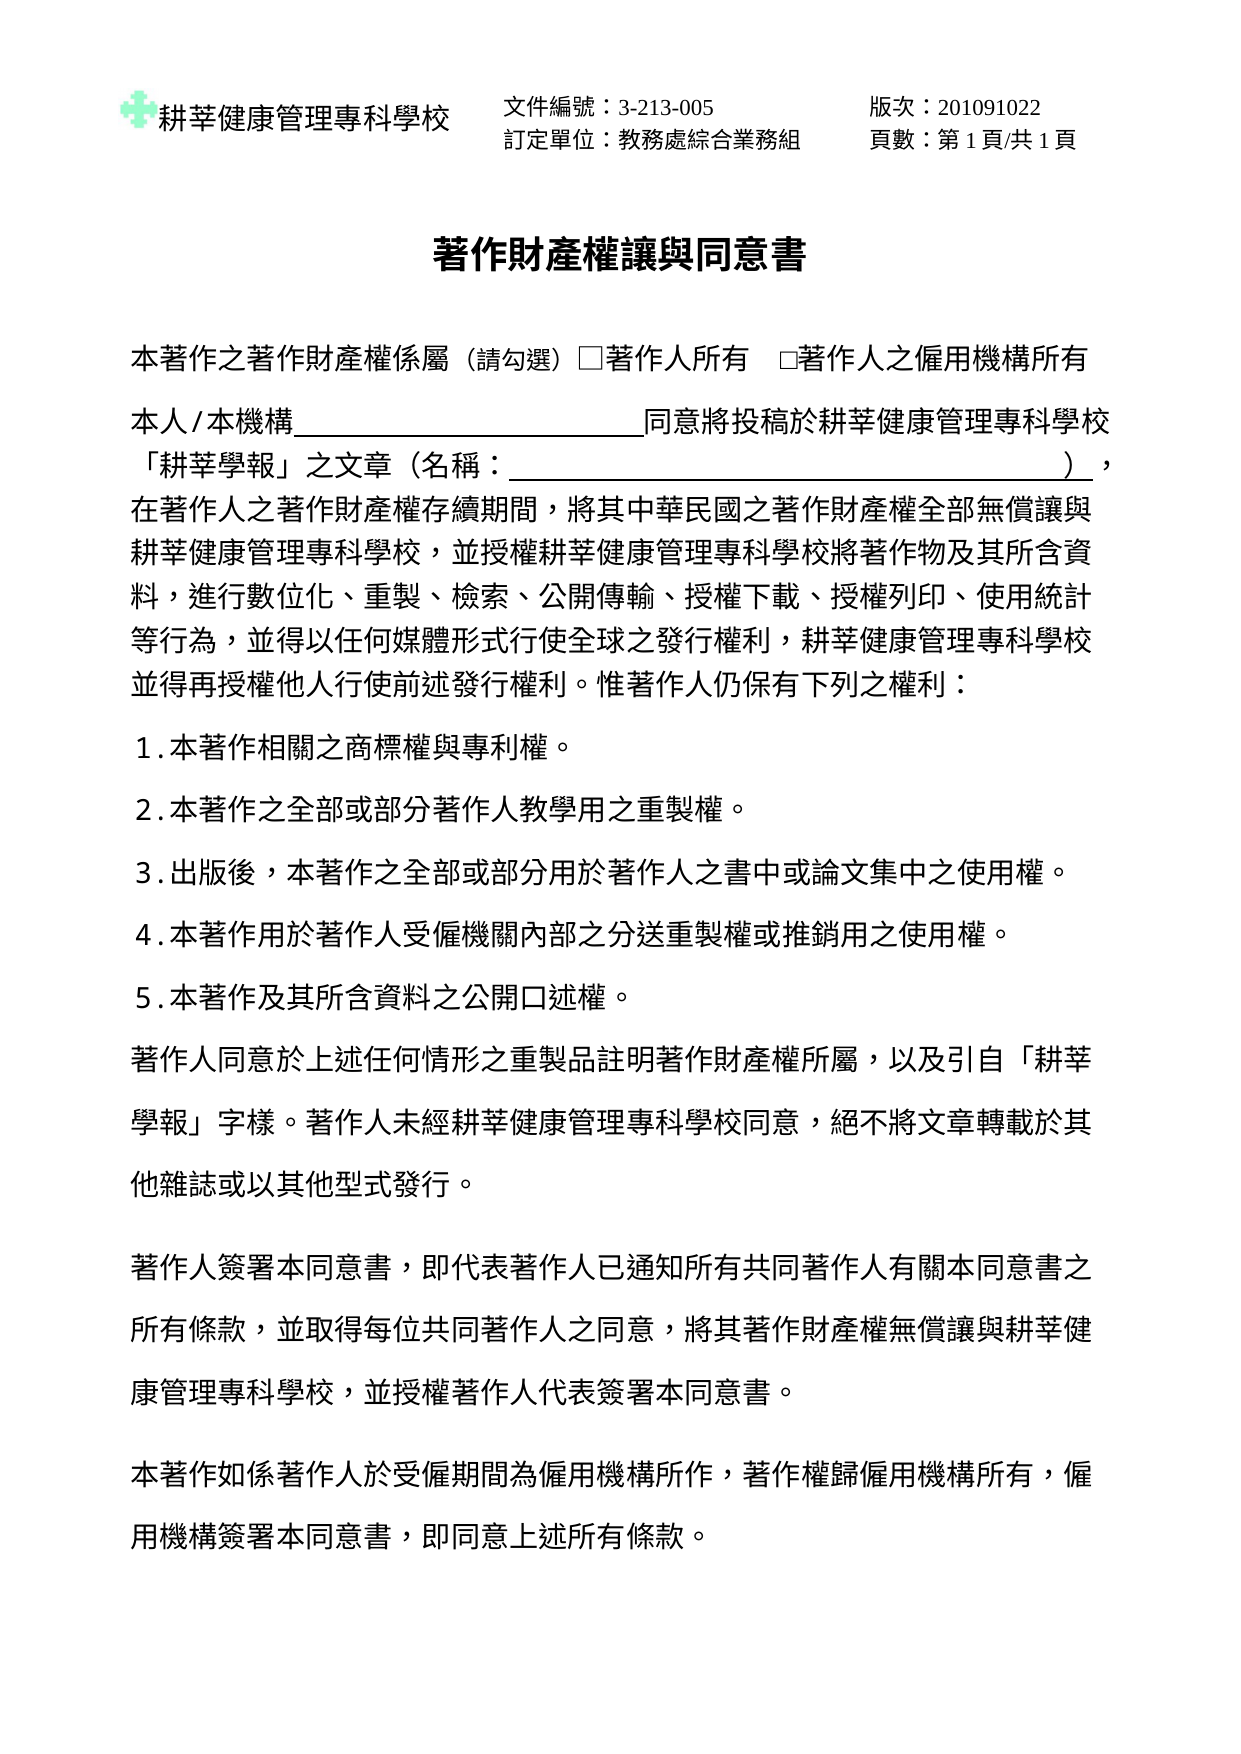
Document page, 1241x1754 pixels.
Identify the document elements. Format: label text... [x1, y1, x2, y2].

text 本著作之著作財產權係屬（請勾選）□著作人所有 □著作人之僱用機構所有 [130, 336, 1110, 378]
text 1.本著作相關之商標權與專利權。 [134, 704, 1110, 766]
text 3.出版後，本著作之全部或部分用於著作人之書中或論文集中之使用權。 [134, 829, 1110, 891]
text 本人/本機構 同意將投稿於耕莘健康管理專科學校「耕莘學報」之文章（名稱： ），在著作人之著作財產權存續期間，將其中華民國之著作財產權全部無償讓與耕莘健康管理專科學校，並授權耕莘健康管理專科學校將著作物及其所含資料，進行數位化、重製、檢索、公開傳輸、授權下載、授權列印、使用統計等行為，並得以任何媒體形式行使全球之發行權利，耕莘健康管理專科學校並得再授權他人行使前述發行權利。惟著作人仍保有下列之權利： [130, 398, 1110, 704]
text 著作人同意於上述任何情形之重製品註明著作財產權所屬，以及引自「耕莘學報」字樣。著作人未經耕莘健康管理專科學校同意，絕不將文章轉載於其他雜誌或以其他型式發行。 [130, 1016, 1110, 1204]
text 本著作如係著作人於受僱期間為僱用機構所作，著作權歸僱用機構所有，僱用機構簽署本同意書，即同意上述所有條款。 [130, 1431, 1110, 1556]
text 4.本著作用於著作人受僱機關內部之分送重製權或推銷用之使用權。 [134, 891, 1110, 954]
text 著作人簽署本同意書，即代表著作人已通知所有共同著作人有關本同意書之所有條款，並取得每位共同著作人之同意，將其著作財產權無償讓與耕莘健康管理專科學校，並授權著作人代表簽署本同意書。 [130, 1224, 1110, 1411]
text 2.本著作之全部或部分著作人教學用之重製權。 [134, 766, 1110, 829]
text 5.本著作及其所含資料之公開口述權。 [134, 954, 1110, 1016]
text 著作財產權讓與同意書 [130, 211, 1110, 273]
